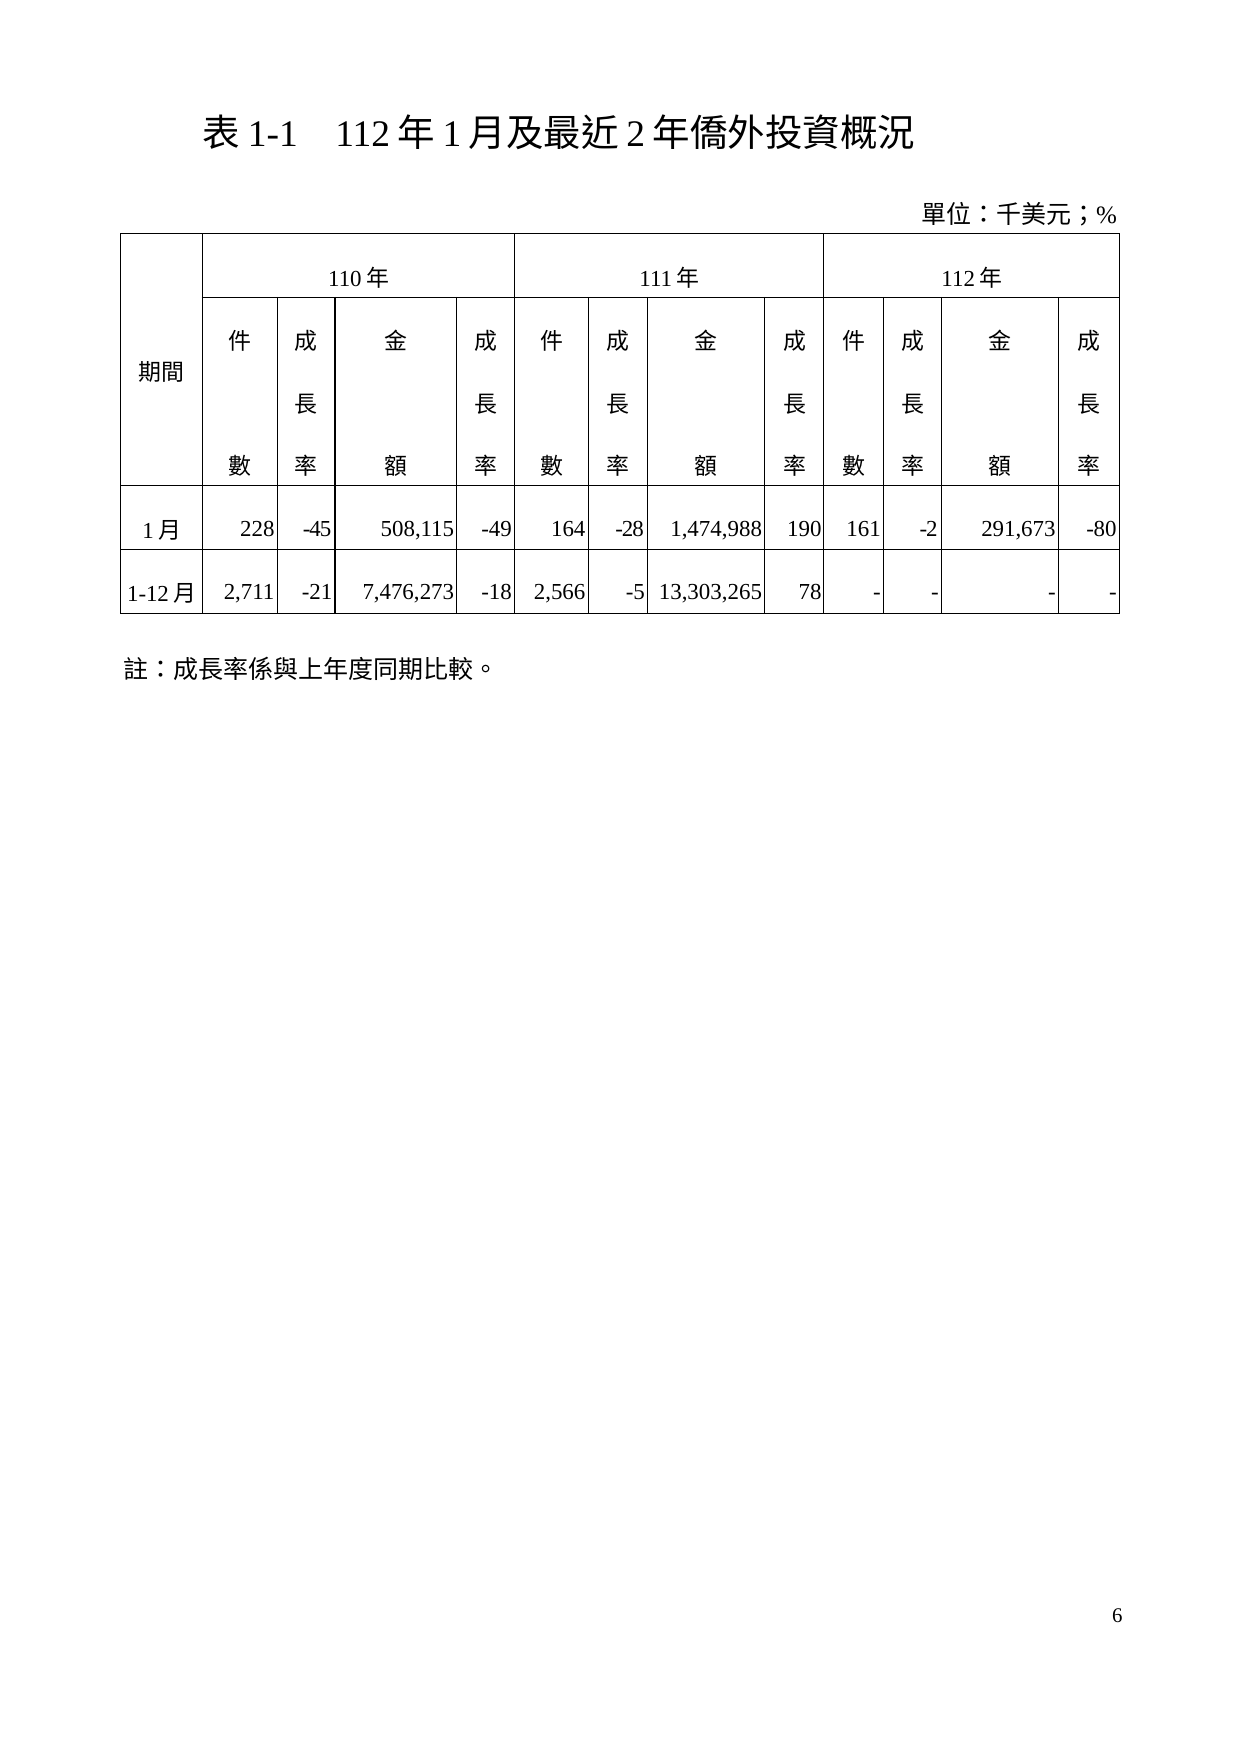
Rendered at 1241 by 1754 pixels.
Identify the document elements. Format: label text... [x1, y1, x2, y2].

table_cell 110年 [203, 234, 514, 297]
table_cell -49 [457, 486, 514, 549]
table_cell 件 數 [203, 298, 277, 485]
table_header [515, 171, 824, 233]
table_cell 112年 [824, 234, 1119, 297]
table_cell - [942, 550, 1058, 612]
table_cell 164 [515, 486, 588, 549]
table_header 單位：千美元；% [824, 171, 1119, 233]
table_cell -18 [457, 550, 514, 612]
table_cell 金 額 [648, 298, 764, 485]
table_cell 金 額 [336, 298, 456, 485]
table_cell 190 [765, 486, 823, 549]
table_cell 成 長 率 [457, 298, 514, 485]
table_cell -45 [278, 486, 334, 549]
table_cell 2,711 [203, 550, 277, 612]
table_cell - [884, 550, 941, 612]
table_cell 13,303,265 [648, 550, 764, 612]
table_cell 件 數 [824, 298, 883, 485]
table_cell - [1059, 550, 1119, 612]
table_cell 註：成長率係與上年度同期比較。 [121, 614, 1119, 688]
table_cell 成 長 率 [1059, 298, 1119, 485]
table_cell 1,474,988 [648, 486, 764, 549]
table_cell 111年 [515, 234, 823, 297]
table_cell -28 [589, 486, 647, 549]
table_cell 件 數 [515, 298, 588, 485]
table_cell 成 長 率 [884, 298, 941, 485]
table_cell -80 [1059, 486, 1119, 549]
table_cell 508,115 [336, 486, 456, 549]
table_cell 1-12月 [121, 550, 202, 612]
table_cell -21 [278, 550, 334, 612]
table_cell - [824, 550, 883, 612]
table_cell 成 長 率 [278, 298, 334, 485]
table_cell -5 [589, 550, 647, 612]
table_cell -2 [884, 486, 941, 549]
table_cell 161 [824, 486, 883, 549]
table_cell 1月 [121, 486, 202, 549]
table_cell 291,673 [942, 486, 1058, 549]
table_cell 成 長 率 [589, 298, 647, 485]
table_cell 期間 [121, 234, 202, 485]
text 表1-1 112年1月及最近2年僑外投資概況 [152, 89, 1122, 151]
table_cell 78 [765, 550, 823, 612]
table_cell 7,476,273 [336, 550, 456, 612]
table_cell 金 額 [942, 298, 1058, 485]
table_cell 2,566 [515, 550, 588, 612]
table_cell 成 長 率 [765, 298, 823, 485]
table_cell 228 [203, 486, 277, 549]
table_header [121, 171, 514, 233]
